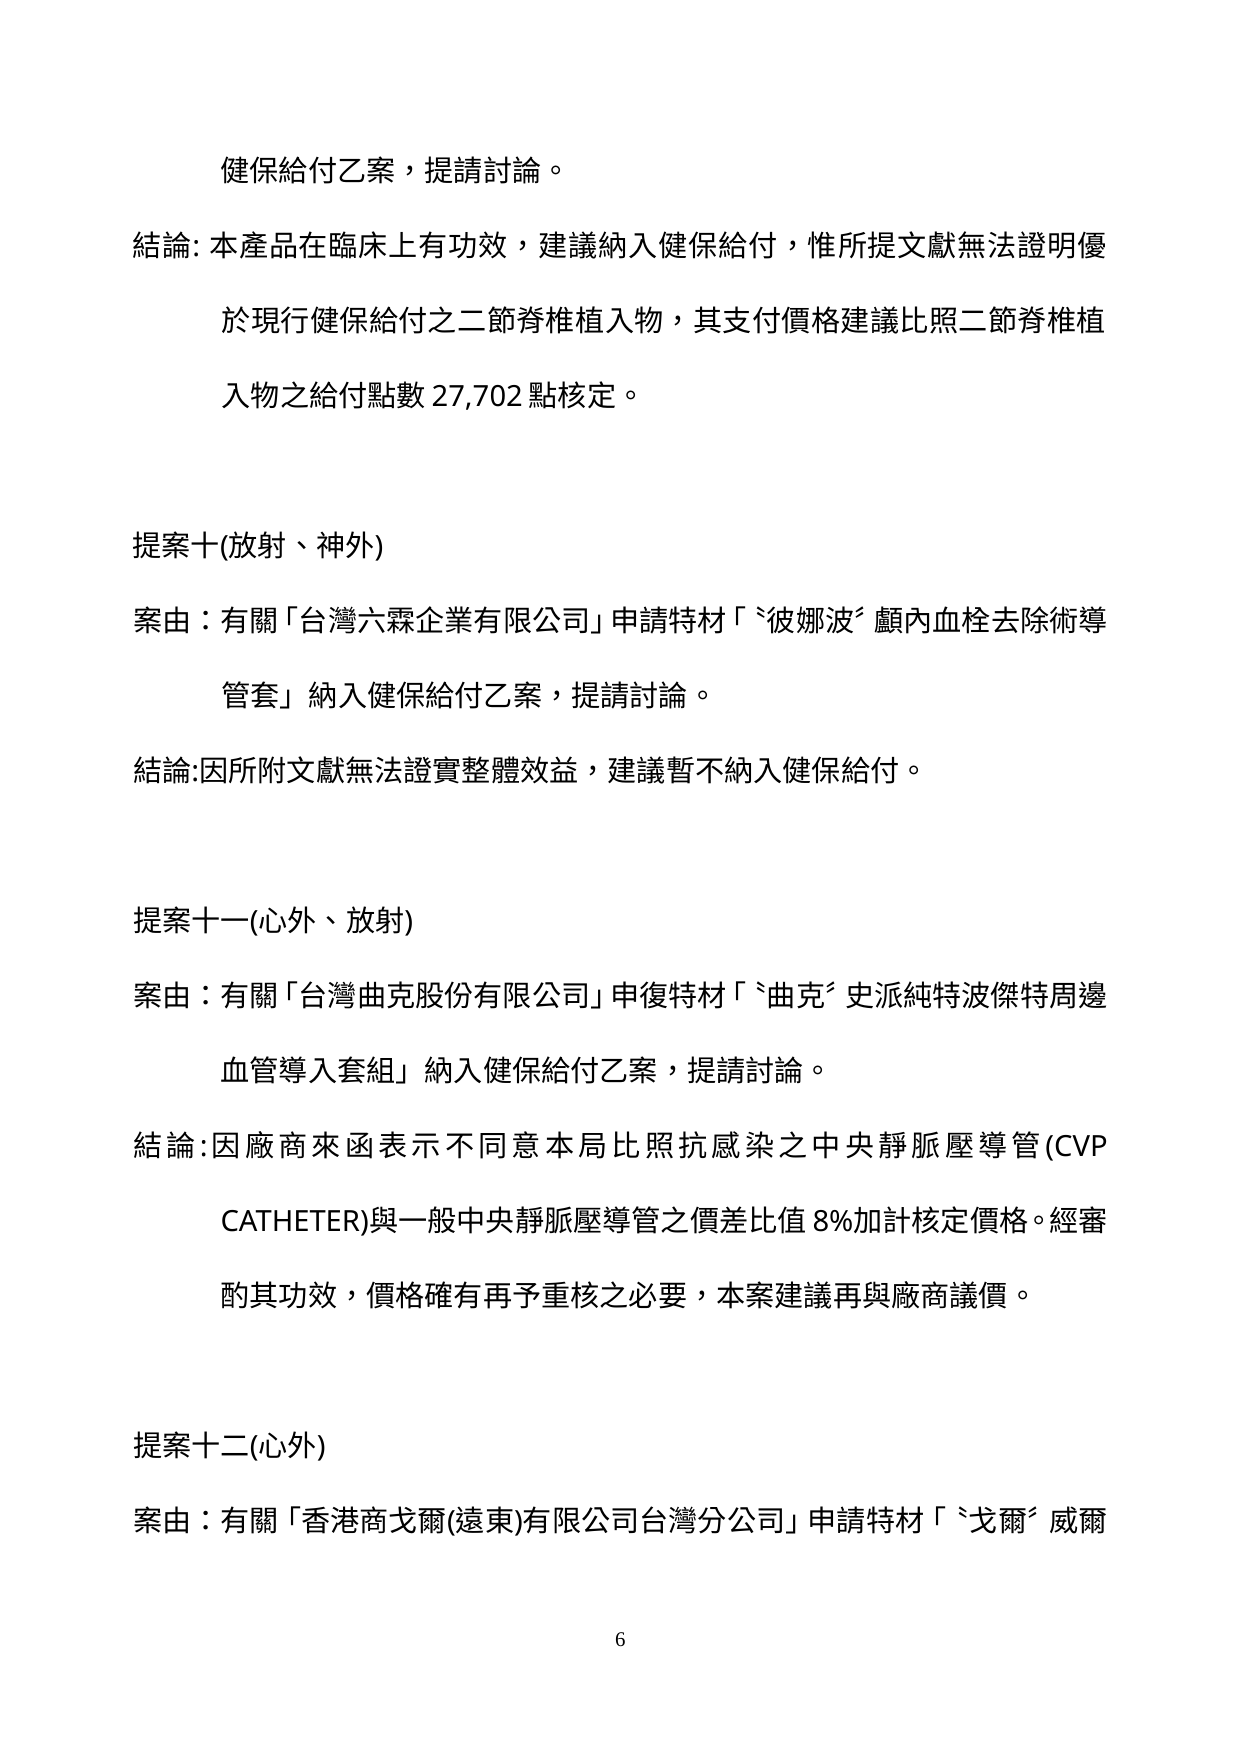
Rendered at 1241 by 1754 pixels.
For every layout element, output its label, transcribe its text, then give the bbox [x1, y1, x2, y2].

text 提案十二(心外) [133, 1406, 1107, 1481]
text 提案十一(心外、放射) [133, 881, 1107, 956]
text 結論:因所附文獻無法證實整體效益，建議暫不納入健保給付。 [133, 731, 1107, 806]
text 健保給付乙案，提請討論。 [133, 131, 1107, 206]
text 提案十(放射、神外) [132, 506, 1107, 581]
text 結論:因廠商來函表示不同意本局比照抗感染之中央靜脈壓導管(CVP CATHETER)與一般中央靜脈壓導管之價差比值8%加計核定價格。經審酌其功效，價格確有再予重核之必要，本案建議再與廠商議價。 [133, 1106, 1107, 1331]
text 案由：有關「台灣六霖企業有限公司」申請特材「〝彼娜波〞顱內血栓去除術導管套」納入健保給付乙案，提請討論。 [133, 581, 1107, 731]
text 案由：有關「香港商戈爾(遠東)有限公司台灣分公司」申請特材「〝戈爾〞威爾 [133, 1481, 1107, 1556]
text 結論: 本產品在臨床上有功效，建議納入健保給付，惟所提文獻無法證明優於現行健保給付之二節脊椎植入物，其支付價格建議比照二節脊椎植入物之給付點數27,702點核定。 [132, 206, 1107, 431]
text 案由：有關「台灣曲克股份有限公司」申復特材「〝曲克〞史派純特波傑特周邊血管導入套組」納入健保給付乙案，提請討論。 [133, 956, 1107, 1106]
